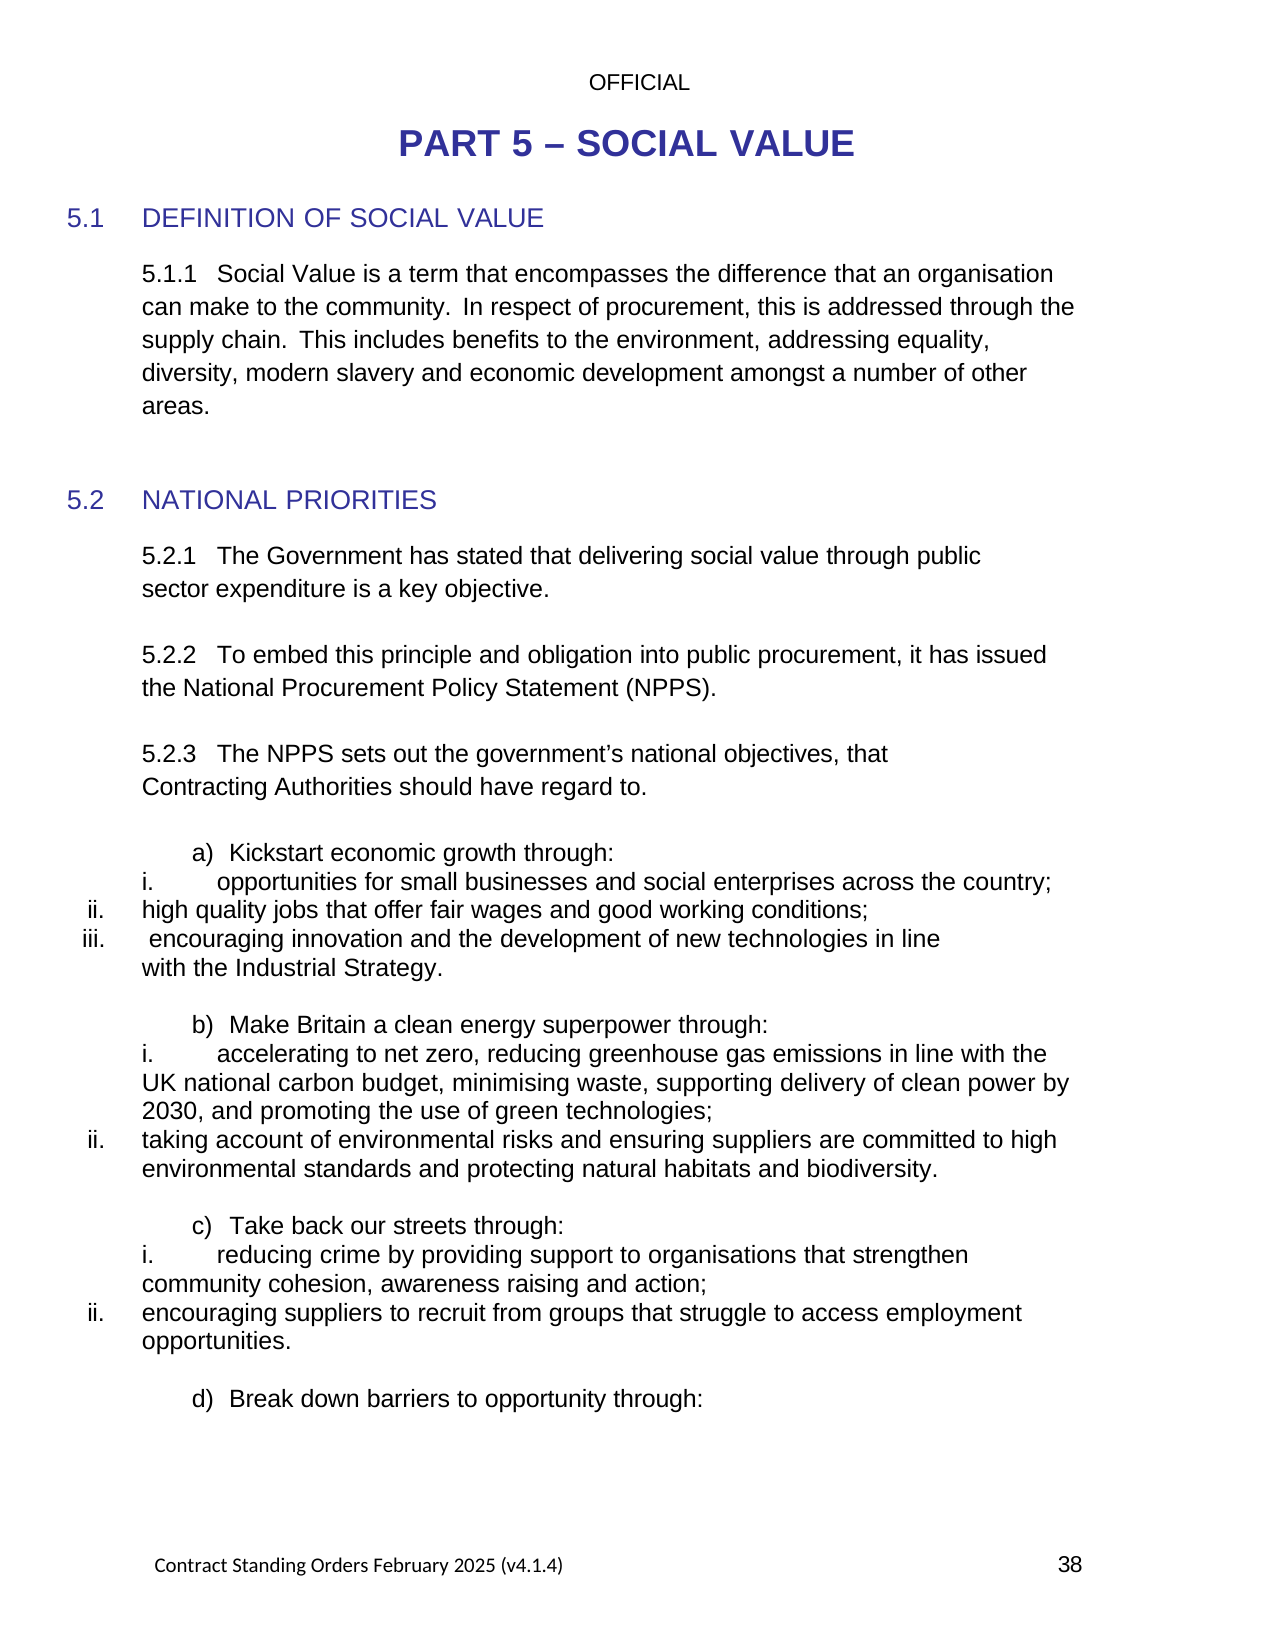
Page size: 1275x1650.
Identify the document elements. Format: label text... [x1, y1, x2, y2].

subtitle DEFINITION OF SOCIAL VALUE [67, 202, 1133, 233]
list reducing crime by providing support to organisations that strengthen community cohesion, awareness raising and action; [142, 1240, 1084, 1298]
list opportunities for small businesses and social enterprises across the country; [142, 867, 1092, 895]
list high quality jobs that offer fair wages and good working conditions; [87, 896, 997, 924]
subtitle PART 5 – SOCIAL VALUE [142, 123, 1112, 165]
list Make Britain a clean energy superpower through: [192, 1010, 1133, 1039]
list The NPPS sets out the government’s national objectives, that Contracting Authorities should have regard to. [142, 739, 1006, 801]
list To embed this principle and obligation into public procurement, it has issued the National Procurement Policy Statement (NPPS). [142, 639, 1071, 701]
list Take back our streets through: [192, 1211, 1133, 1240]
list encouraging suppliers to recruit from groups that struggle to access employment opportunities. [87, 1298, 1047, 1355]
subtitle NATIONAL PRIORITIES [67, 484, 1133, 516]
list Kickstart economic growth through: [192, 838, 1133, 867]
list The Government has stated that delivering social value through public sector expenditure is a key objective. [142, 541, 1040, 603]
list accelerating to net zero, reducing greenhouse gas emissions in line with the UK national carbon budget, minimising waste, supporting delivery of clean power by 2030, and promoting the use of green technologies; [142, 1039, 1086, 1125]
list encouraging innovation and the development of new technologies in line with the Industrial Strategy. [82, 924, 976, 981]
list taking account of environmental risks and ensuring suppliers are committed to high environmental standards and protecting natural habitats and biodiversity. [87, 1125, 1112, 1183]
list Social Value is a term that encompasses the difference that an organisation can make to the community. In respect of procurement, this is addressed through the supply chain. This includes benefits to the environment, addressing equality, diversity, modern slavery and economic development amongst a number of other areas. [142, 258, 1088, 419]
list Break down barriers to opportunity through: [192, 1384, 1133, 1413]
